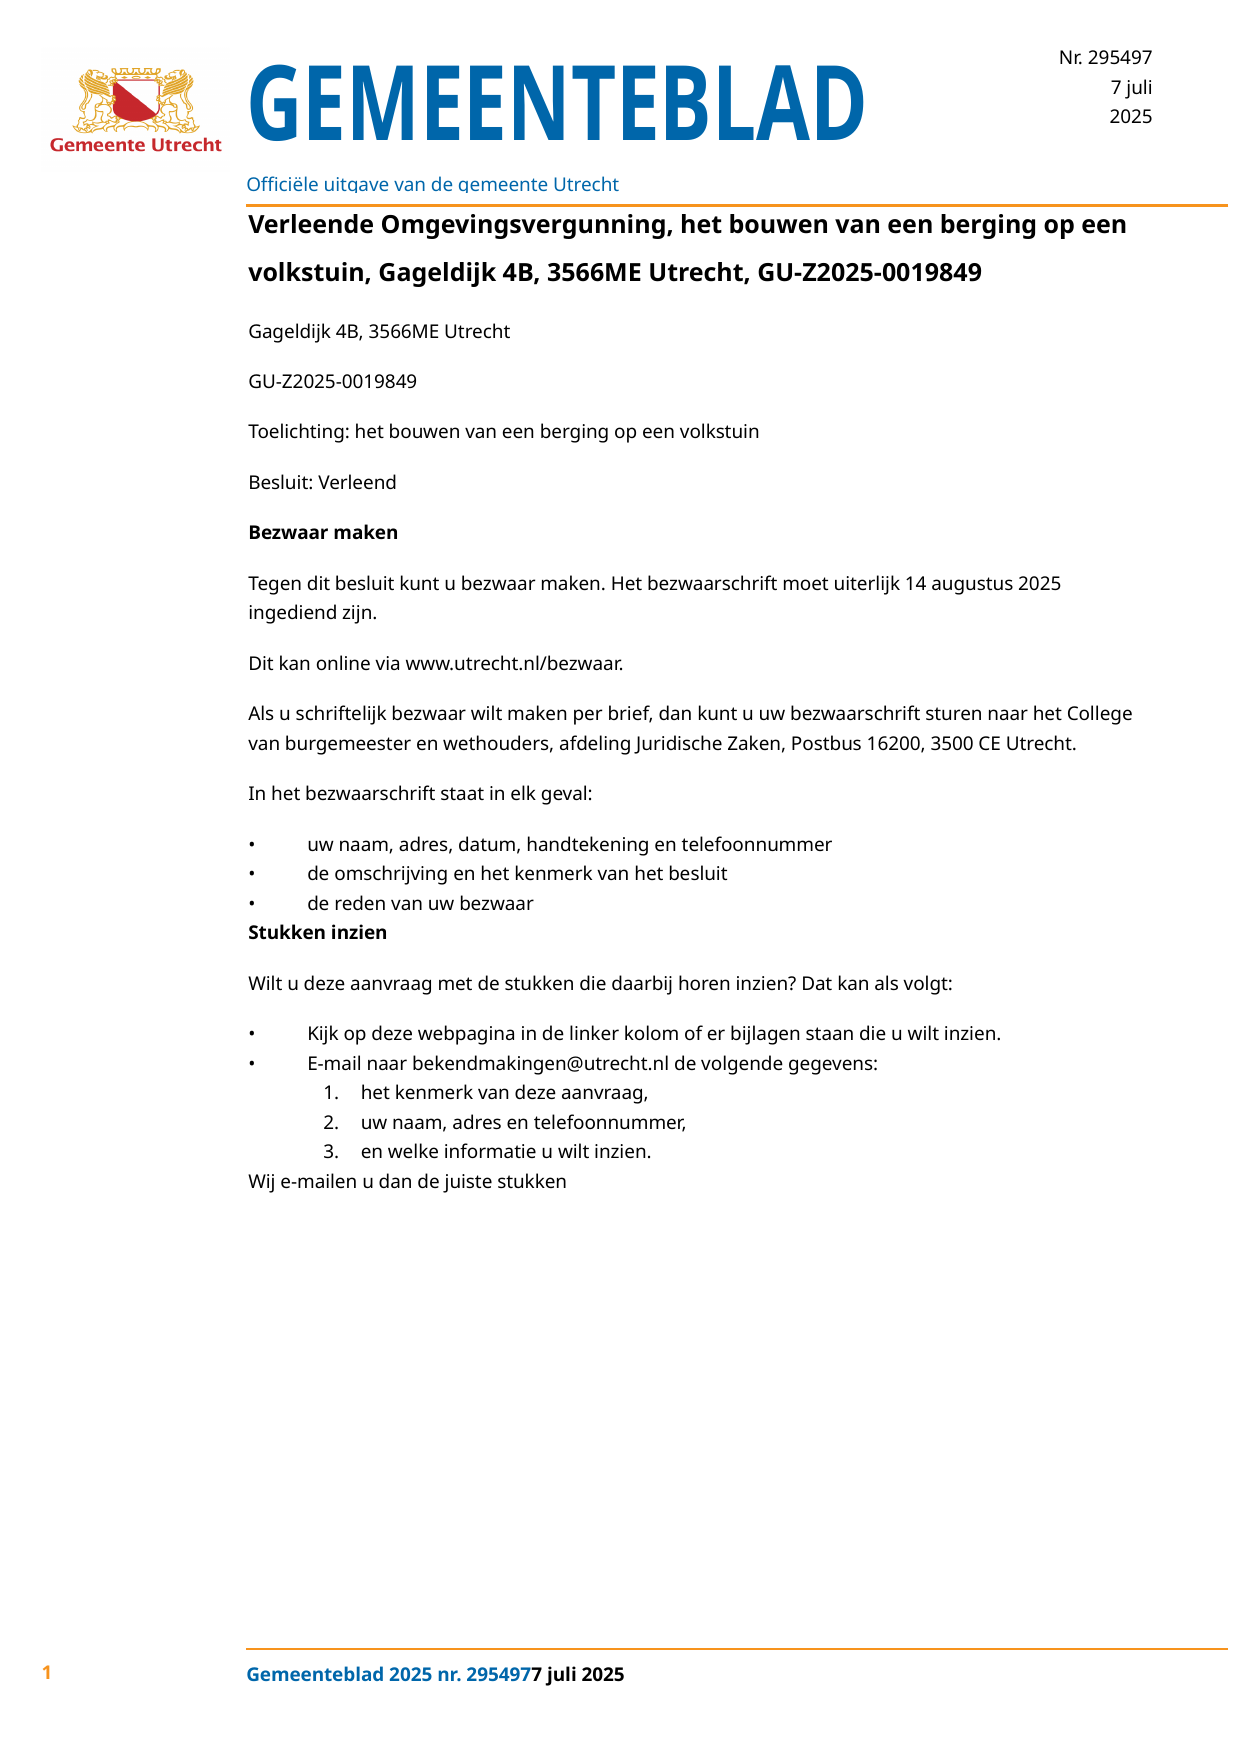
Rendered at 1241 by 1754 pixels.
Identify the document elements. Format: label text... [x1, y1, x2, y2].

text Tegen dit besluit kunt u bezwaar maken. Het bezwaarschrift moet uiterlijk 14 augustus 2025 ingediend zijn. [248, 570, 1152, 625]
text Dit kan online via www.utrecht.nl/bezwaar. [248, 650, 1152, 676]
text Verleende Omgevingsvergunning, het bouwen van een berging op een volkstuin, Gageldijk 4B, 3566ME Utrecht, GU-Z2025-0019849 [248, 207, 1152, 288]
list de reden van uw bezwaar [248, 890, 1152, 916]
text Toelichting: het bouwen van een berging op een volkstuin [248, 419, 1152, 444]
list E-mail naar bekendmakingen@utrecht.nl de volgende gegevens: [248, 1050, 1152, 1076]
list Kijk op deze webpagina in de linker kolom of er bijlagen staan die u wilt inzien. [248, 1020, 1152, 1046]
list uw naam, adres en telefoonnummer, [323, 1109, 1152, 1135]
text Stukken inzien [248, 919, 1152, 945]
text Wij e-mailen u dan de juiste stukken [248, 1168, 1152, 1194]
text GU-Z2025-0019849 [248, 368, 1152, 394]
text Besluit: Verleend [248, 469, 1152, 495]
picture [41, 47, 231, 172]
list het kenmerk van deze aanvraag, [323, 1079, 1152, 1105]
text Gageldijk 4B, 3566ME Utrecht [248, 318, 1152, 344]
list de omschrijving en het kenmerk van het besluit [248, 860, 1152, 886]
list en welke informatie u wilt inzien. [323, 1139, 1152, 1164]
text Als u schriftelijk bezwaar wilt maken per brief, dan kunt u uw bezwaarschrift sturen naar het College van burgemeester en wethouders, afdeling Juridische Zaken, Postbus 16200, 3500 CE Utrecht. [248, 700, 1152, 756]
list uw naam, adres, datum, handtekening en telefoonnummer [248, 831, 1152, 857]
text Wilt u deze aanvraag met de stukken die daarbij horen inzien? Dat kan als volgt: [248, 970, 1152, 996]
text Bezwaar maken [248, 519, 1152, 545]
text In het bezwaarschrift staat in elk geval: [248, 780, 1152, 806]
